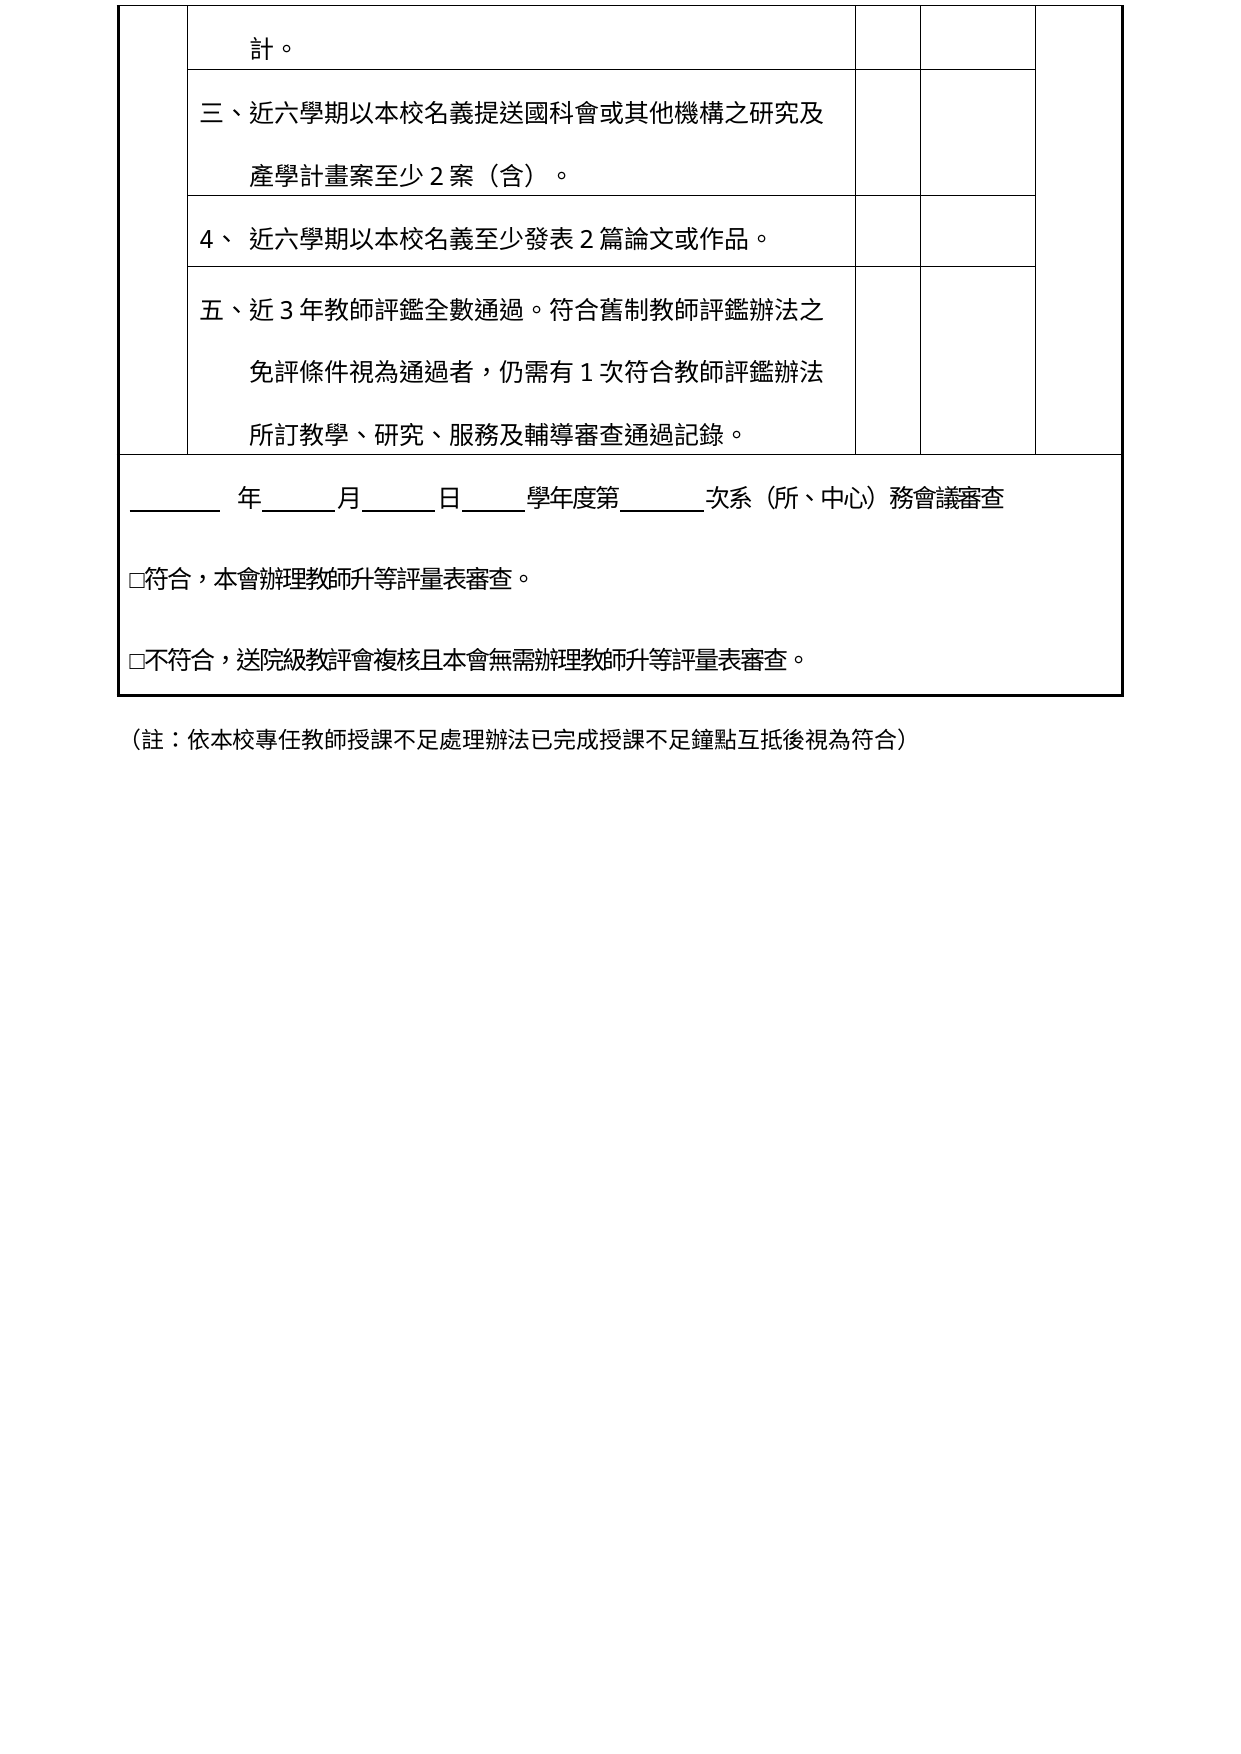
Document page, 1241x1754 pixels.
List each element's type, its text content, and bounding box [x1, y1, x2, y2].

table_cell [1036, 6, 1121, 454]
table_cell 三、近六學期以本校名義提送國科會或其他機構之研究及產學計畫案至少2案（含）。 [188, 70, 855, 195]
table_cell [120, 6, 187, 454]
table_cell [921, 6, 1035, 69]
table_cell [921, 267, 1035, 454]
table_cell 年 月 日 學年度第 次系（所、中心）務會議審查 □符合，本會辦理教師升等評量表審查。 □不符合，送院級教評會複核且本會無需辦理教師升等評量表審查。 [120, 455, 1121, 693]
table_cell 計。 [188, 6, 855, 69]
table_cell [921, 196, 1035, 266]
table_cell [856, 6, 920, 69]
table_cell 近六學期以本校名義至少發表2篇論文或作品。 [188, 196, 855, 266]
table_cell [856, 267, 920, 454]
table_cell [856, 70, 920, 195]
table_cell [921, 70, 1035, 195]
table_cell [856, 196, 920, 266]
table_cell 五、近3年教師評鑑全數通過。符合舊制教師評鑑辦法之免評條件視為通過者，仍需有1次符合教師評鑑辦法所訂教學、研究、服務及輔導審查通過記錄。 [188, 267, 855, 454]
text （註：依本校專任教師授課不足處理辦法已完成授課不足鐘點互抵後視為符合） [118, 697, 1122, 759]
